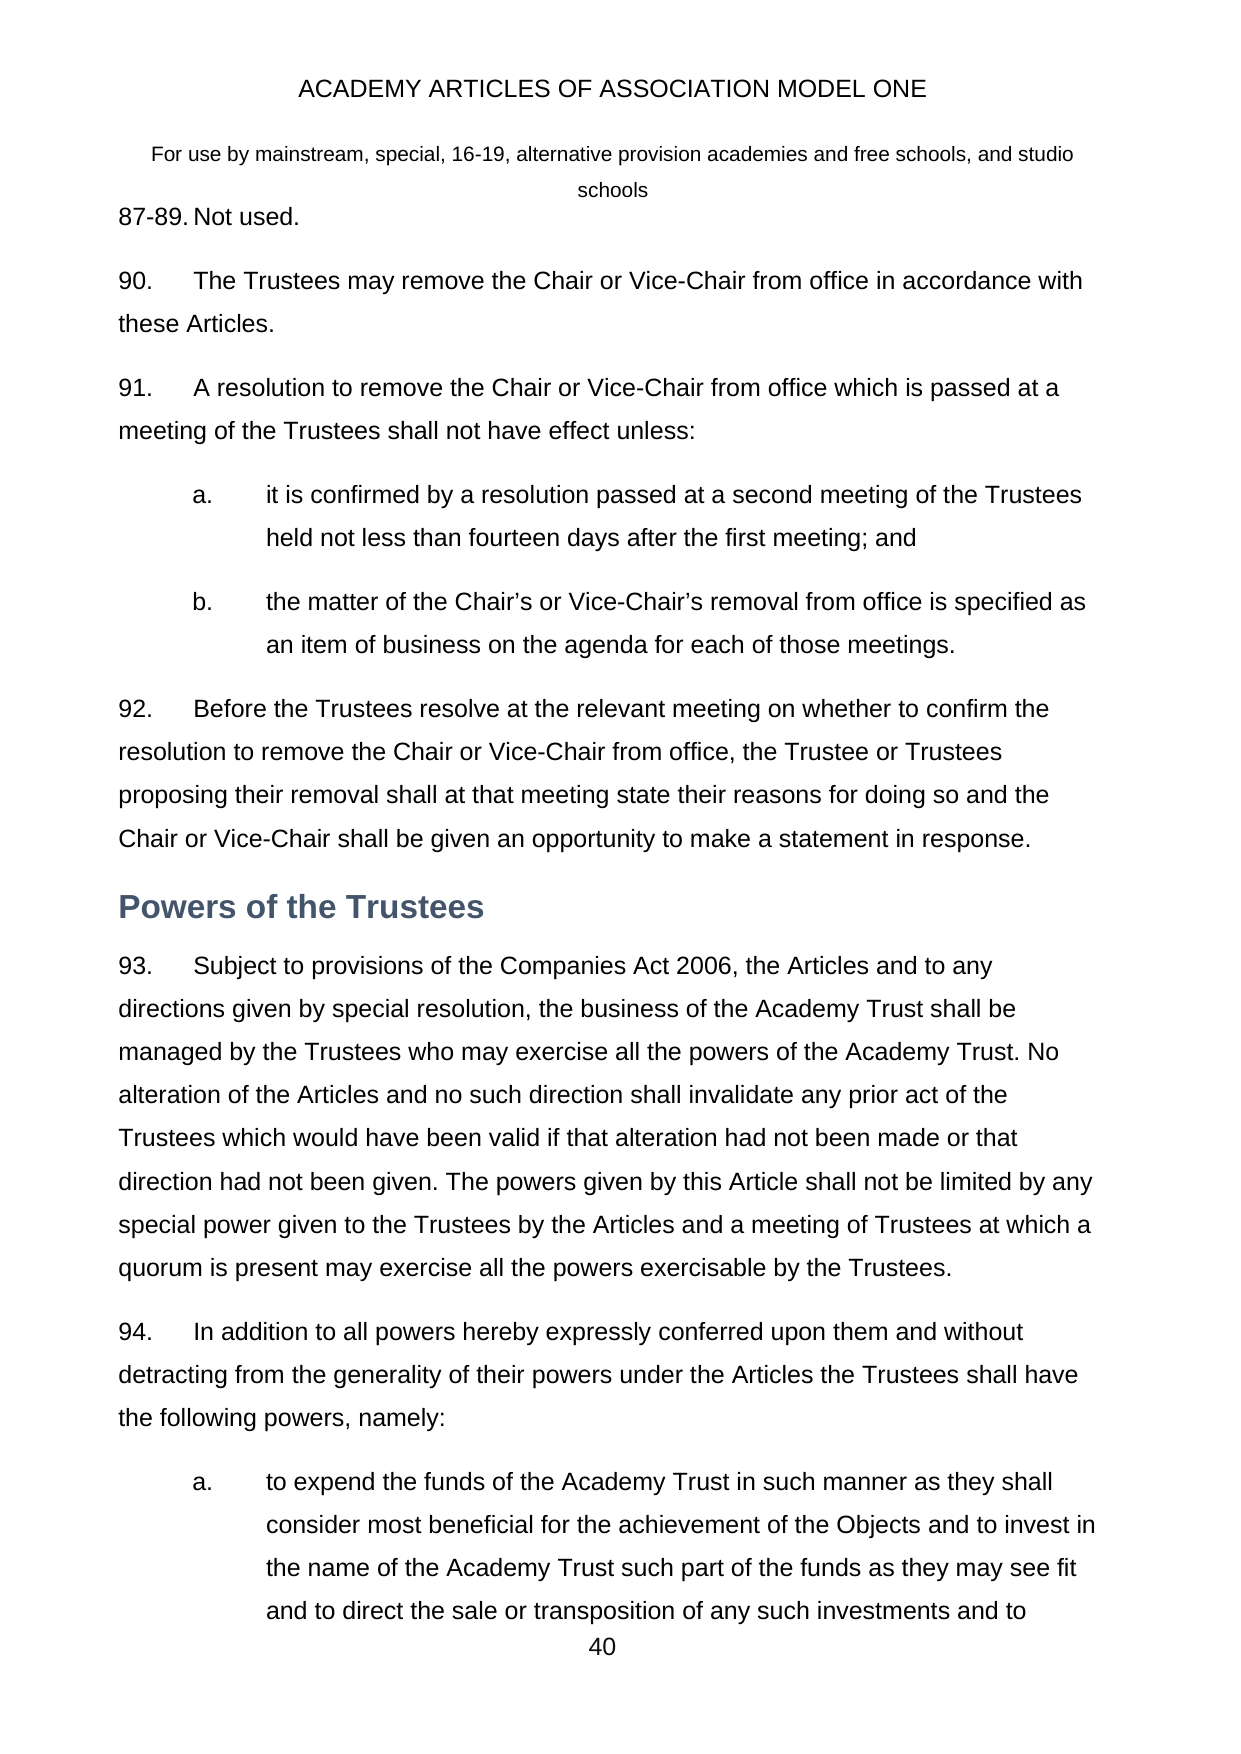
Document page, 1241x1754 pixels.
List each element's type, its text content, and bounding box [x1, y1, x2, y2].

list to expend the funds of the Academy Trust in such manner as they shall consider most beneficial for the achievement of the Objects and to invest in the name of the Academy Trust such part of the funds as they may see fit and to direct the sale or transposition of any such investments and to [192, 1467, 1107, 1625]
text b. the matter of the Chair’s or Vice-Chair’s removal from office is specified as an item of business on the agenda for each of those meetings. [192, 587, 1107, 659]
text 87-89. Not used. [118, 202, 1107, 231]
subtitle Powers of the Trustees [118, 887, 1107, 926]
text 92. Before the Trustees resolve at the relevant meeting on whether to confirm the resolution to remove the Chair or Vice-Chair from office, the Trustee or Trustees proposing their removal shall at that meeting state their reasons for doing so and the Chair or Vice-Chair shall be given an opportunity to make a statement in response. [118, 694, 1107, 852]
text 90. The Trustees may remove the Chair or Vice-Chair from office in accordance with these Articles. [118, 266, 1107, 338]
text 93. Subject to provisions of the Companies Act 2006, the Articles and to any directions given by special resolution, the business of the Academy Trust shall be managed by the Trustees who may exercise all the powers of the Academy Trust. No alteration of the Articles and no such direction shall invalidate any prior act of the Trustees which would have been valid if that alteration had not been made or that direction had not been given. The powers given by this Article shall not be limited by any special power given to the Trustees by the Articles and a meeting of Trustees at which a quorum is present may exercise all the powers exercisable by the Trustees. [118, 951, 1107, 1282]
text 91. A resolution to remove the Chair or Vice-Chair from office which is passed at a meeting of the Trustees shall not have effect unless: [118, 373, 1107, 445]
text a. it is confirmed by a resolution passed at a second meeting of the Trustees held not less than fourteen days after the first meeting; and [192, 480, 1107, 552]
text 94. In addition to all powers hereby expressly conferred upon them and without detracting from the generality of their powers under the Articles the Trustees shall have the following powers, namely: [118, 1317, 1107, 1432]
